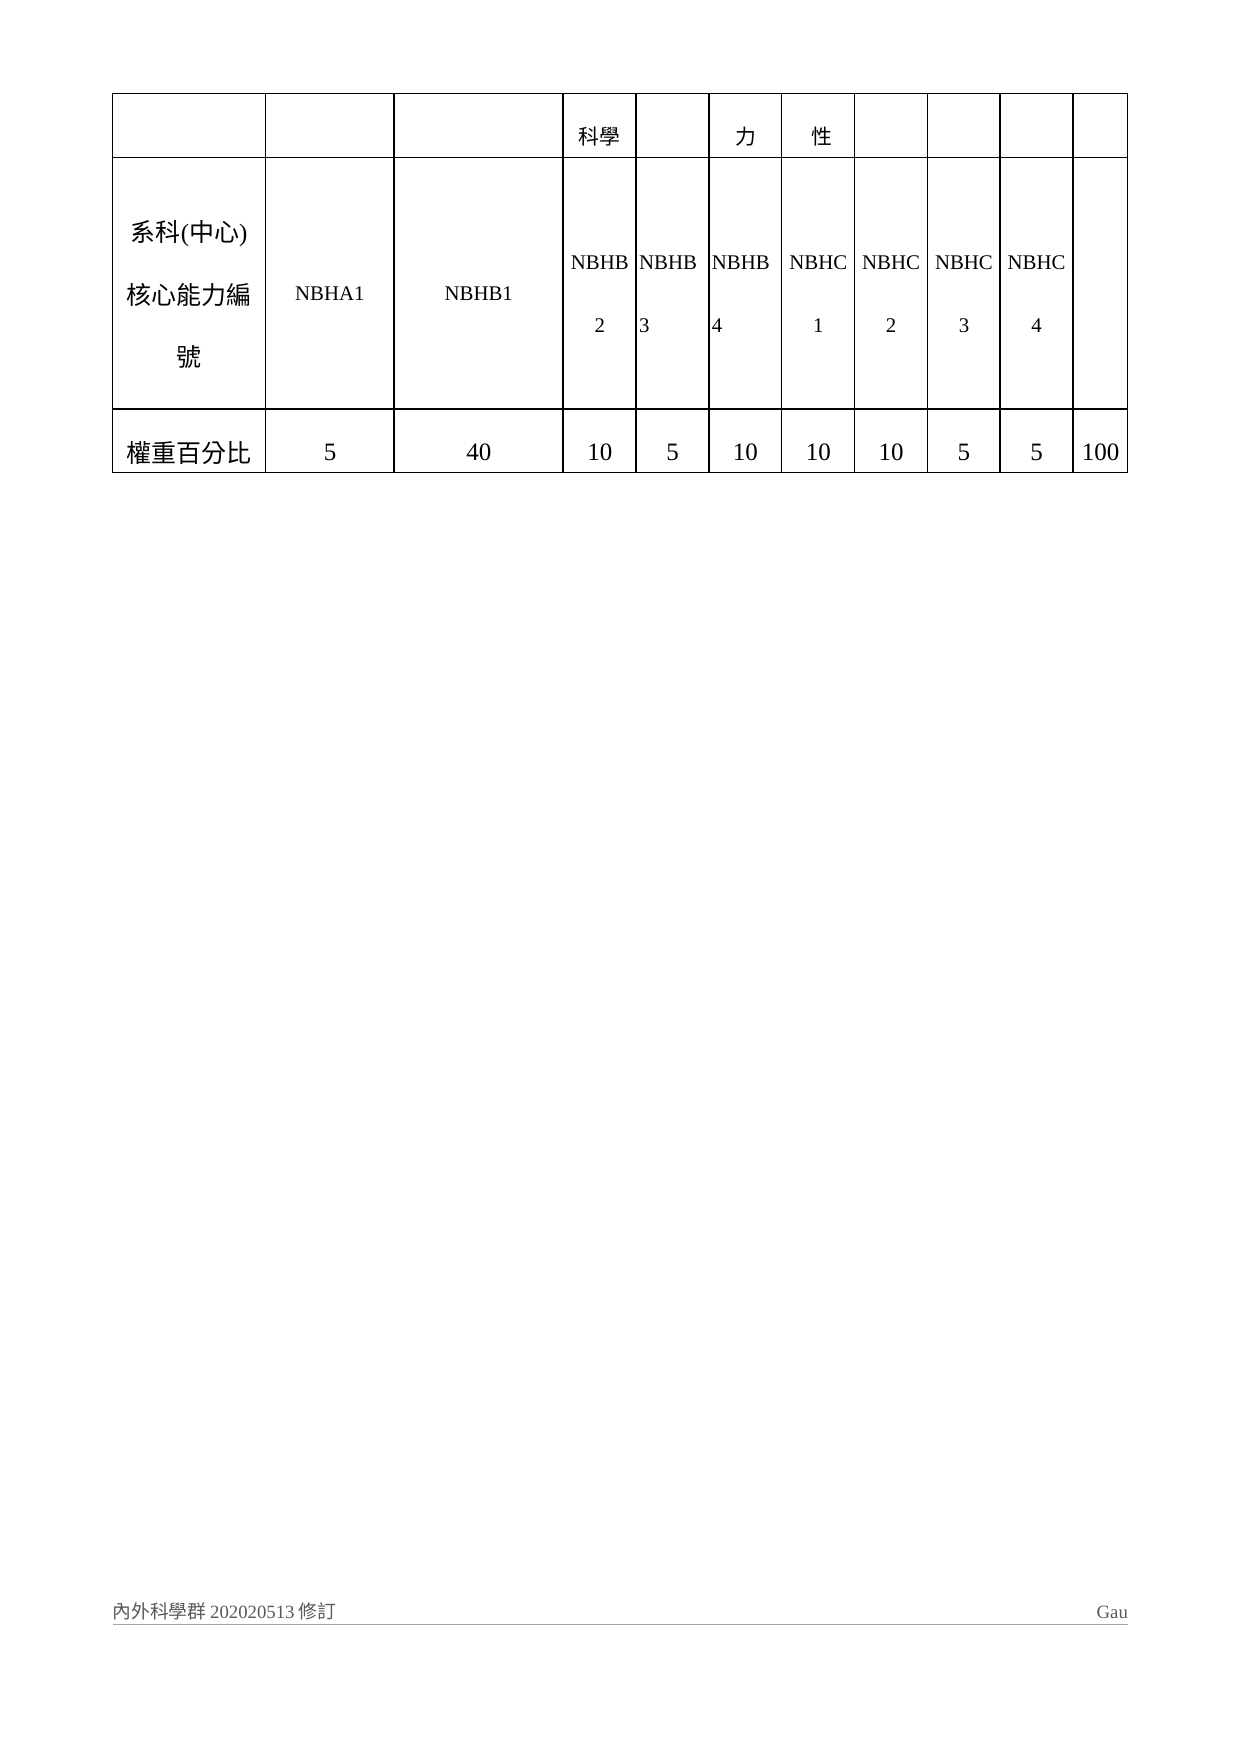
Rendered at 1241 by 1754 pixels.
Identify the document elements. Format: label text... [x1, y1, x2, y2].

table_cell [637, 94, 708, 156]
table_cell 權重百分比 [113, 410, 265, 472]
table_cell NBHB4 [710, 158, 781, 408]
table_cell 10 [782, 410, 854, 472]
table_header [1074, 94, 1127, 156]
table_cell NBHC1 [782, 158, 854, 408]
table_cell NBHB2 [564, 158, 635, 408]
table_cell NBHB3 [637, 158, 708, 408]
table_cell [1074, 158, 1127, 408]
table_cell [266, 94, 393, 156]
table_cell 10 [855, 410, 927, 472]
table_cell 100 [1074, 410, 1127, 472]
table_cell [928, 94, 999, 156]
table_cell [113, 94, 265, 156]
table_cell NBHC3 [928, 158, 999, 408]
table_cell NBHC4 [1001, 158, 1072, 408]
table_cell NBHB1 [395, 158, 562, 408]
table_cell 40 [395, 410, 562, 472]
table_cell 5 [1001, 410, 1072, 472]
table_cell 5 [928, 410, 999, 472]
table_cell NBHC2 [855, 158, 927, 408]
table_cell 5 [637, 410, 708, 472]
table_cell 性 [782, 94, 854, 156]
table_cell 力 [710, 94, 781, 156]
table_cell 10 [710, 410, 781, 472]
table_cell 5 [266, 410, 393, 472]
table_cell NBHA1 [266, 158, 393, 408]
table_cell 系科(中心) 核心能力編號 [113, 158, 265, 408]
table_cell [1001, 94, 1072, 156]
table_cell [395, 94, 562, 156]
table_cell [855, 94, 927, 156]
table_cell 科學 [564, 94, 635, 156]
table_cell 10 [564, 410, 635, 472]
